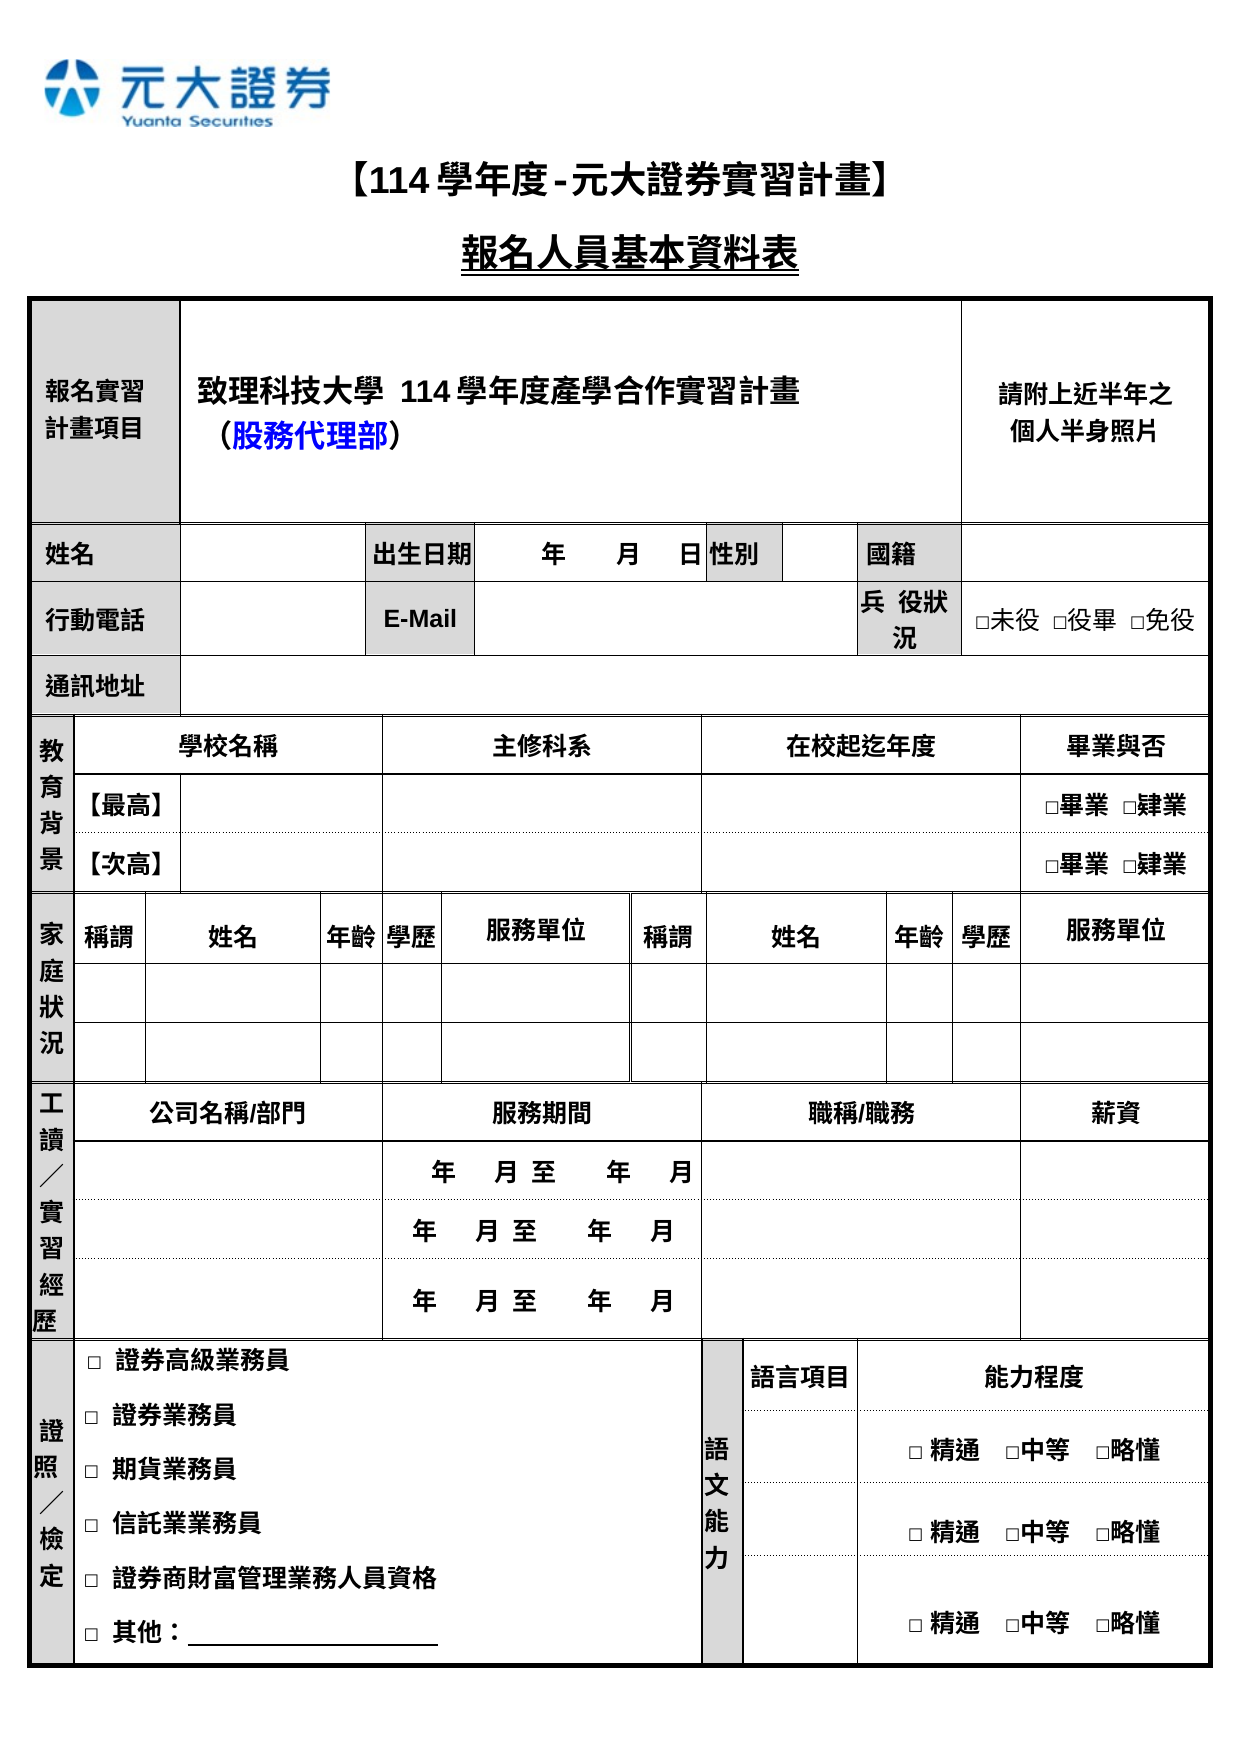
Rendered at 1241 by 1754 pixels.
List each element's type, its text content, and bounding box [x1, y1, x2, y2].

table_cell 年 月 至 年 月 [383, 1199, 701, 1258]
table_cell ☐ 精通 ☐中等 ☐略懂 [858, 1555, 1208, 1663]
table_cell 性別 [707, 525, 782, 581]
table_cell ☐未役 ☐役畢 ☐免役 [962, 582, 1208, 654]
table_cell [442, 964, 629, 1022]
table_cell ☐ 證券高級業務員 ☐ 證券業務員 ☐ 期貨業務員 ☐ 信託業業務員 ☐ 證券商財富管理業務人員資格 ☐ 其他： [75, 1341, 701, 1663]
table_cell 家庭狀況 [32, 894, 73, 1081]
table_cell 公司名稱/部門 [75, 1084, 382, 1140]
table_cell [181, 656, 1208, 713]
table_cell [702, 775, 1020, 832]
table_cell [962, 525, 1208, 581]
table_cell [146, 1023, 320, 1081]
table_cell 服務單位 [1021, 894, 1208, 963]
table_cell [702, 1142, 1020, 1199]
table_cell [632, 964, 706, 1022]
table_cell [887, 1023, 952, 1081]
table_cell [887, 964, 952, 1022]
table_cell 工讀／實習經 歷 [32, 1084, 73, 1338]
table_cell [383, 964, 441, 1022]
table_cell 姓名 [32, 525, 180, 581]
table_cell 主修科系 [383, 717, 701, 773]
table_cell [702, 832, 1020, 891]
table_cell [953, 1023, 1020, 1081]
table_cell 行動電話 [32, 582, 180, 654]
table_cell [1021, 1258, 1208, 1338]
table_cell [181, 775, 382, 832]
table_cell [181, 525, 365, 581]
table_cell 年齡 [887, 894, 952, 963]
table_cell 能力程度 [858, 1341, 1208, 1410]
table_cell [632, 1023, 706, 1081]
table_cell 年 月 至 年 月 [383, 1258, 701, 1338]
table_cell [707, 1023, 886, 1081]
table_cell [75, 1199, 382, 1258]
table_header 請附上近半年之個人半身照片 [962, 301, 1208, 522]
table_cell [181, 582, 365, 654]
table_cell [383, 1023, 441, 1081]
table_cell [702, 1258, 1020, 1338]
table_cell [321, 1023, 382, 1081]
table_cell [75, 1142, 382, 1199]
table_cell 服務單位 [442, 894, 629, 963]
table_cell [475, 582, 857, 654]
table_cell 語言項目 [744, 1341, 857, 1410]
table_cell E-Mail [366, 582, 474, 654]
table_cell 姓名 [146, 894, 320, 963]
table_cell 年 月 日 [475, 525, 706, 581]
text 【114學年度-元大證券實習計畫】 [29, 150, 1211, 204]
table_cell [383, 775, 701, 832]
table_cell 出生日期 [366, 525, 474, 581]
table_cell [783, 525, 857, 581]
table_cell 【次高】 [75, 832, 180, 891]
table_cell [75, 964, 145, 1022]
table_cell 兵 役狀 況 [858, 582, 961, 654]
table_header 報名實習計畫項目 [32, 301, 179, 522]
table_cell [181, 832, 382, 891]
table_cell [383, 832, 701, 891]
table_cell [1021, 964, 1208, 1022]
table_cell 學歷 [383, 894, 441, 963]
table_cell 服務期間 [383, 1084, 701, 1140]
text 報名人員基本資料表 [29, 223, 1211, 277]
table_header 致理科技大學 114學年度產學合作實習計畫 （股務代理部） [181, 301, 961, 522]
table_cell 年 月 至 年 月 [383, 1142, 701, 1199]
table_cell 姓名 [707, 894, 886, 963]
table_cell [953, 964, 1020, 1022]
table_cell 年齡 [321, 894, 382, 963]
table_cell [707, 964, 886, 1022]
table_cell 稱謂 [75, 894, 145, 963]
table_cell ☐ 精通 ☐中等 ☐略懂 [858, 1482, 1208, 1554]
table_cell [75, 1258, 382, 1338]
table_cell ☐畢業 ☐肄業 [1021, 775, 1208, 832]
table_cell [702, 1199, 1020, 1258]
table_cell ☐ 精通 ☐中等 ☐略懂 [858, 1410, 1208, 1482]
table_cell [75, 1023, 145, 1081]
table_cell 在校起迄年度 [702, 717, 1020, 773]
table_cell [442, 1023, 629, 1081]
table_cell 語文 能力 [703, 1341, 742, 1663]
table_cell 職稱/職務 [702, 1084, 1020, 1140]
table_cell 教 育 背 景 [32, 717, 73, 891]
table_cell 通訊地址 [32, 656, 180, 713]
table_cell [744, 1410, 857, 1482]
table_cell 學校名稱 [75, 717, 382, 773]
table_cell 畢業與否 [1021, 717, 1208, 773]
table_cell [146, 964, 320, 1022]
table_cell [1021, 1142, 1208, 1199]
table_cell [1021, 1199, 1208, 1258]
table_cell 國籍 [858, 525, 961, 581]
table_cell ☐畢業 ☐肄業 [1021, 832, 1208, 891]
table_cell 薪資 [1021, 1084, 1208, 1140]
table_cell [744, 1555, 857, 1663]
table_cell 【最高】 [75, 775, 180, 832]
table_cell [744, 1482, 857, 1554]
table_cell 稱謂 [632, 894, 706, 963]
table_cell [321, 964, 382, 1022]
table_cell [1021, 1023, 1208, 1081]
table_cell 證照 ／ 檢定 [32, 1341, 73, 1663]
table_cell 學歷 [953, 894, 1020, 963]
